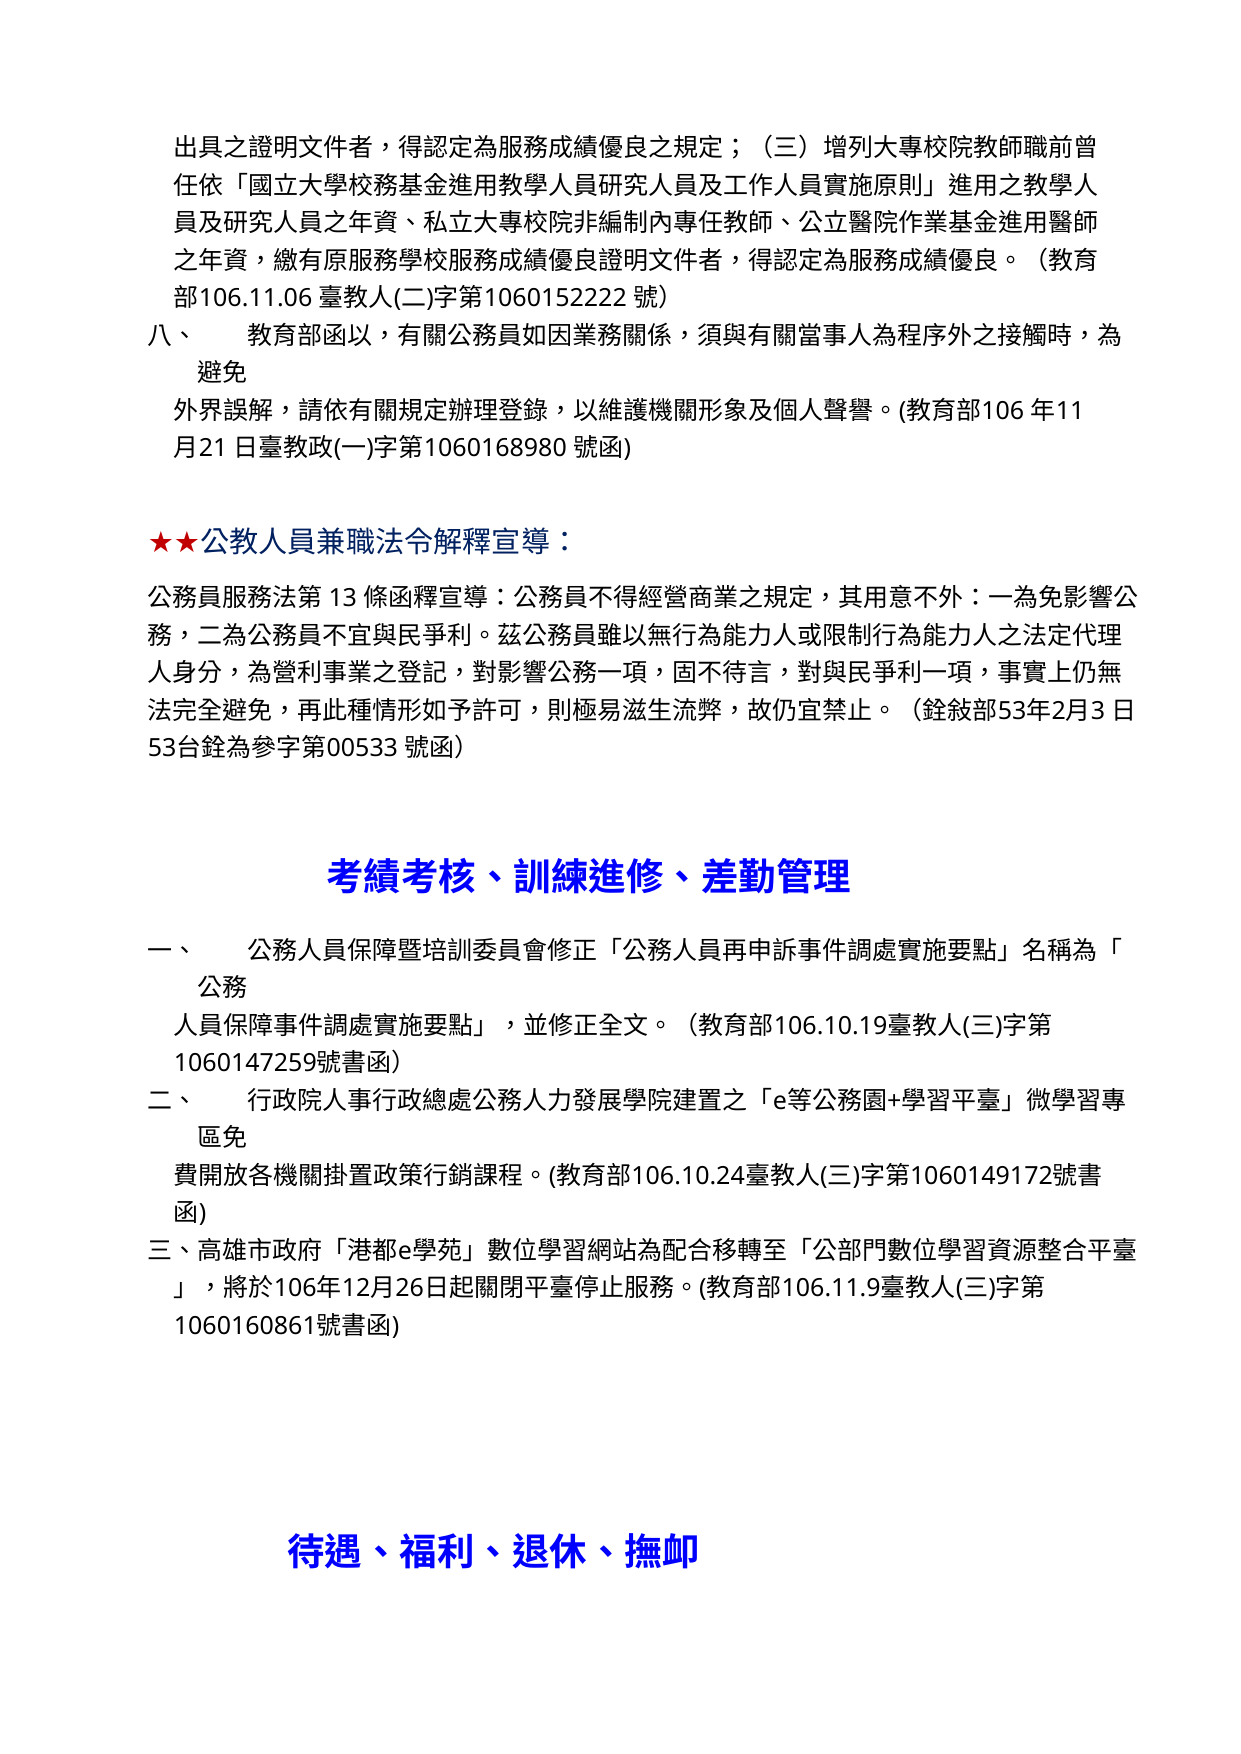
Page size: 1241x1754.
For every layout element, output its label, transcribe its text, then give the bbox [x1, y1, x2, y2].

text 待遇、福利、退休、撫卹 [160, 1511, 1144, 1586]
text 月21 日臺教政(一)字第1060168980 號函) [148, 427, 1144, 464]
text 三、高雄市政府「港都e學苑」數位學習網站為配合移轉至「公部門數位學習資源整合平臺 [148, 1230, 1144, 1267]
text 人員保障事件調處實施要點」，並修正全文。（教育部106.10.19臺教人(三)字第 [148, 1005, 1144, 1042]
text 1060147259號書函） [148, 1042, 1144, 1080]
text 」，將於106年12月26日起關閉平臺停止服務。(教育部106.11.9臺教人(三)字第 [148, 1267, 1144, 1305]
text 函) [148, 1192, 1144, 1230]
text 之年資，繳有原服務學校服務成績優良證明文件者，得認定為服務成績優良。（教育 [148, 239, 1144, 277]
text 出具之證明文件者，得認定為服務成績優良之規定；（三）增列大專校院教師職前曾 [148, 127, 1144, 164]
text 考績考核、訓練進修、差勤管理 [248, 836, 1144, 911]
list 行政院人事行政總處公務人力發展學院建置之「e等公務園+學習平臺」微學習專區免 [148, 1080, 1144, 1155]
list 教育部函以，有關公務員如因業務關係，須與有關當事人為程序外之接觸時，為避免 [148, 314, 1144, 389]
list 公務人員保障暨培訓委員會修正「公務人員再申訴事件調處實施要點」名稱為「公務 [148, 930, 1144, 1005]
text ★★公教人員兼職法令解釋宣導： [148, 502, 1144, 577]
text 外界誤解，請依有關規定辦理登錄，以維護機關形象及個人聲譽。(教育部106 年11 [148, 389, 1144, 427]
text 費開放各機關掛置政策行銷課程。(教育部106.10.24臺教人(三)字第1060149172號書 [148, 1155, 1144, 1192]
text 員及研究人員之年資、私立大專校院非編制內專任教師、公立醫院作業基金進用醫師 [148, 202, 1144, 239]
text 部106.11.06 臺教人(二)字第1060152222 號） [148, 277, 1144, 314]
text 1060160861號書函) [148, 1305, 1144, 1342]
text 任依「國立大學校務基金進用教學人員研究人員及工作人員實施原則」進用之教學人 [148, 164, 1144, 202]
text 公務員服務法第 13 條函釋宣導：公務員不得經營商業之規定，其用意不外：一為免影響公務，二為公務員不宜與民爭利。茲公務員雖以無行為能力人或限制行為能力人之法定代理人身分，為營利事業之登記，對影響公務一項，固不待言，對與民爭利一項，事實上仍無法完全避免，再此種情形如予許可，則極易滋生流弊，故仍宜禁止。（銓敍部53年2月3 日53台銓為參字第00533 號函） [148, 577, 1144, 764]
